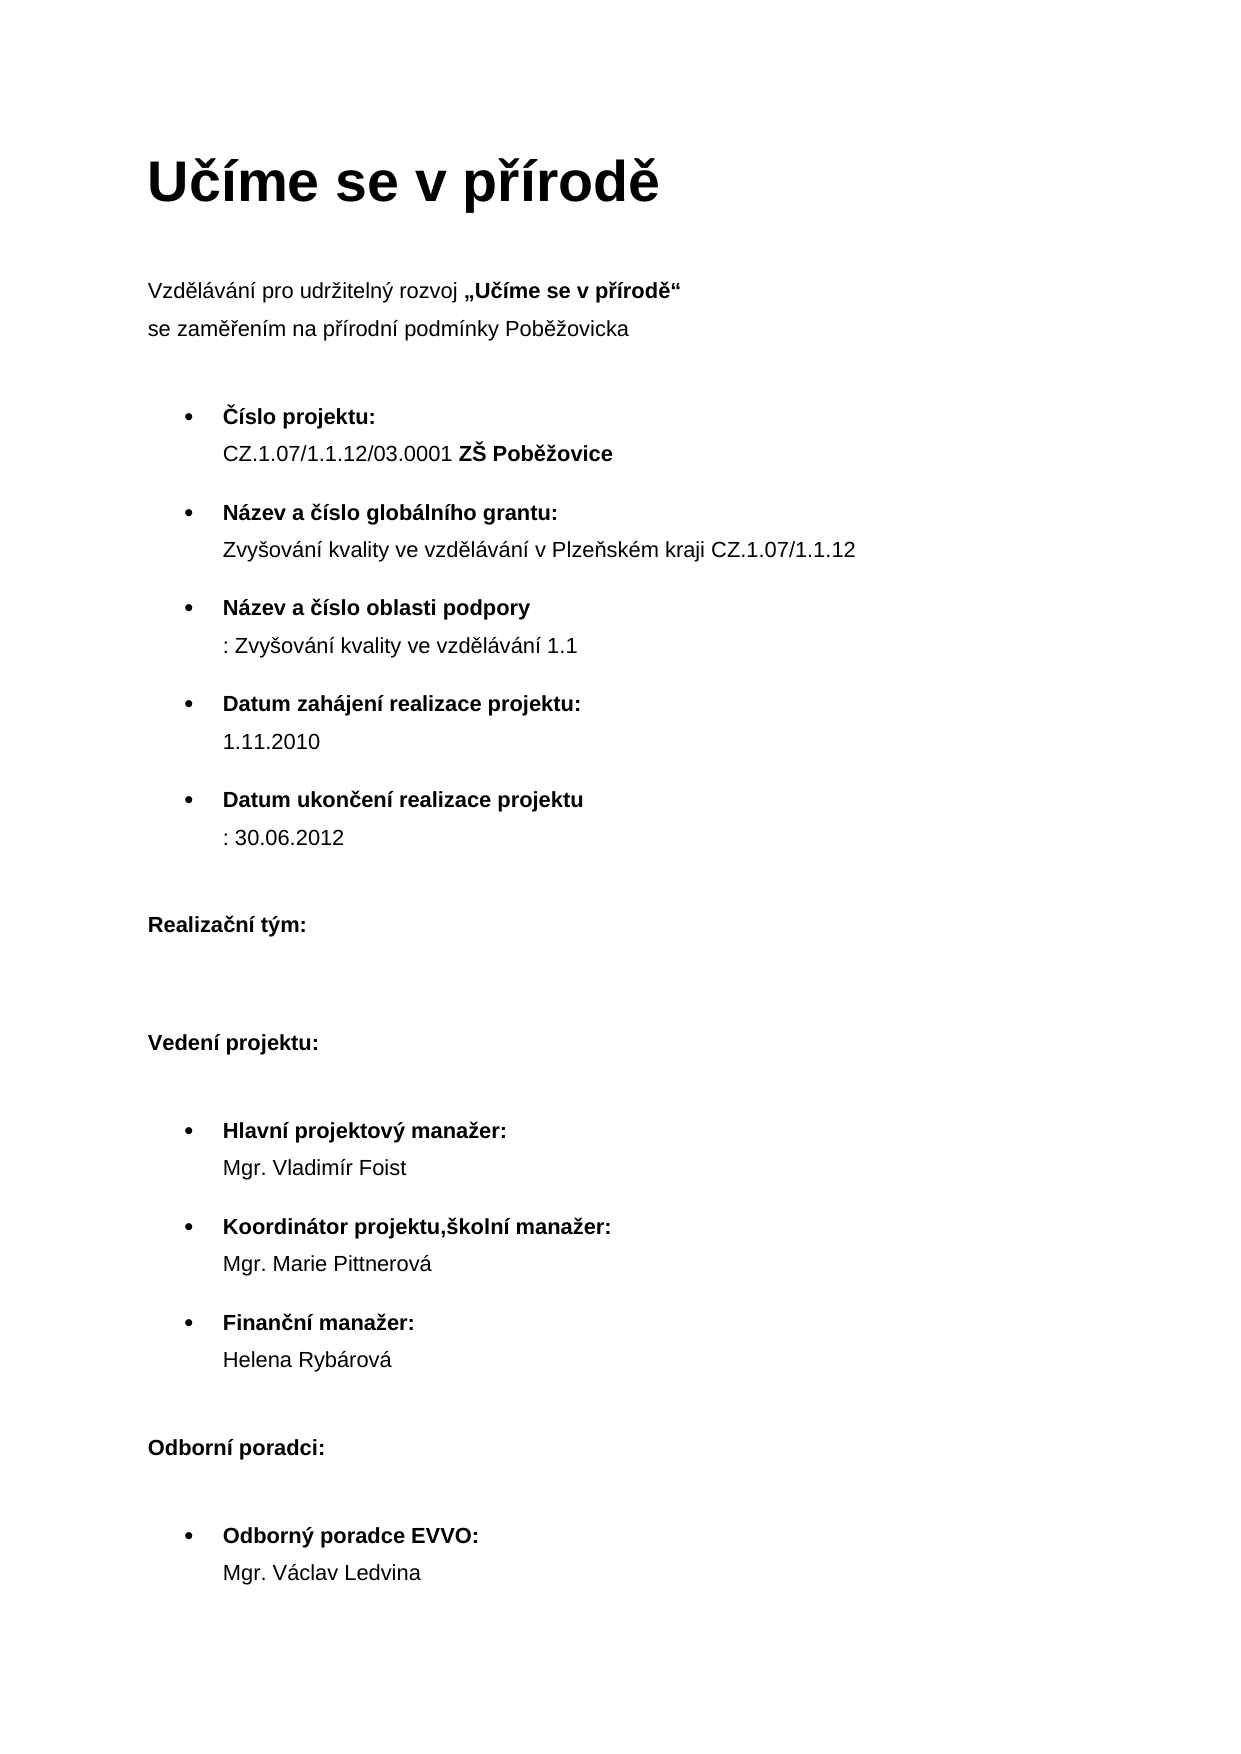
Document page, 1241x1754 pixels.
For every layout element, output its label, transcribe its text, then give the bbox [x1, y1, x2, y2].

list Koordinátor projektu,školní manažer: Mgr. Marie Pittnerová [185, 1201, 1055, 1276]
text Vedení projektu: [148, 1018, 1093, 1055]
list Odborný poradce EVVO: Mgr. Václav Ledvina [185, 1511, 1055, 1586]
list Datum ukončení realizace projektu : 30.06.2012 [185, 775, 1055, 850]
list Datum zahájení realizace projektu: 1.11.2010 [185, 679, 1055, 754]
list Název a číslo oblasti podpory : Zvyšování kvality ve vzdělávání 1.1 [185, 583, 1055, 658]
list Číslo projektu: CZ.1.07/1.1.12/03.0001 ZŠ Poběžovice [185, 391, 1055, 466]
list Název a číslo globálního grantu: Zvyšování kvality ve vzdělávání v Plzeňském kraji CZ.1.07/1.1.12 [185, 487, 1055, 562]
text Odborní poradci: [148, 1423, 1093, 1460]
text Učíme se v přírodě [148, 148, 1093, 213]
text Vzdělávání pro udržitelný rozvoj „Učíme se v přírodě“ se zaměřením na přírodní podmínky Poběžovicka [148, 266, 1093, 341]
text Realizační tým: [148, 900, 1093, 938]
list Finanční manažer: Helena Rybárová [185, 1297, 1055, 1372]
list Hlavní projektový manažer: Mgr. Vladimír Foist [185, 1106, 1055, 1181]
